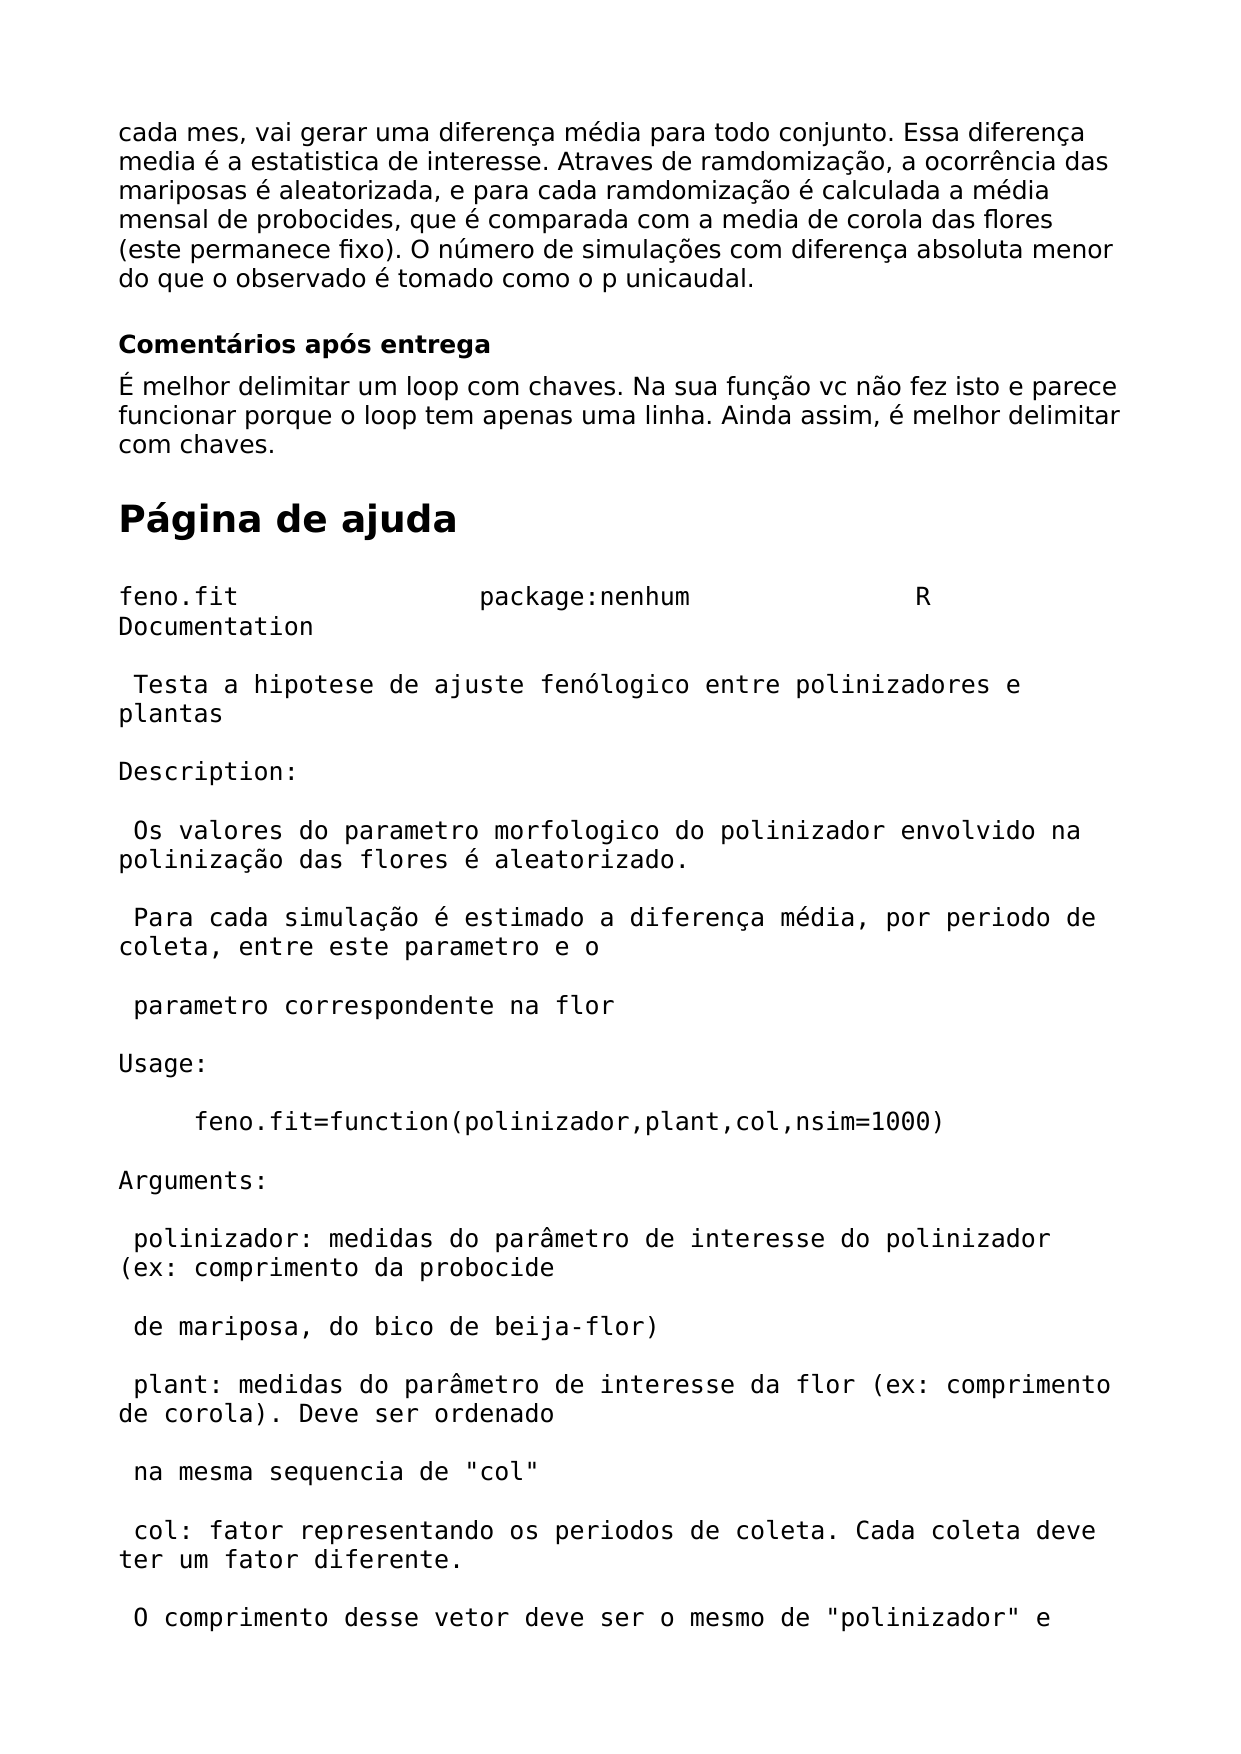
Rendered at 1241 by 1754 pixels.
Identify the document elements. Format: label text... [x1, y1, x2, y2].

text É melhor delimitar um loop com chaves. Na sua função vc não fez isto e parece funcionar porque o loop tem apenas uma linha. Ainda assim, é melhor delimitar com chaves. [118, 372, 1122, 460]
subtitle Comentários após entrega [118, 331, 1122, 360]
subtitle Página de ajuda [118, 497, 1122, 541]
text feno.fit package:nenhum R Documentation Testa a hipotese de ajuste fenólogico entre polinizadores e plantas Description: Os valores do parametro morfologico do polinizador envolvido na polinização das flores é aleatorizado. Para cada simulação é estimado a diferença média, por periodo de coleta, entre este parametro e o parametro correspondente na flor Usage: feno.fit=function(polinizador,plant,col,nsim=1000) Arguments: polinizador: medidas do parâmetro de interesse do polinizador (ex: comprimento da probocide de mariposa, do bico de beija-flor) plant: medidas do parâmetro de interesse da flor (ex: comprimento de corola). Deve ser ordenado na mesma sequencia de "col" col: fator representando os periodos de coleta. Cada coleta deve ter um fator diferente. O comprimento desse vetor deve ser o mesmo de "polinizador" e [118, 553, 1122, 1633]
text cada mes, vai gerar uma diferença média para todo conjunto. Essa diferença media é a estatistica de interesse. Atraves de ramdomização, a ocorrência das mariposas é aleatorizada, e para cada ramdomização é calculada a média mensal de probocides, que é comparada com a media de corola das flores (este permanece fixo). O número de simulações com diferença absoluta menor do que o observado é tomado como o p unicaudal. [118, 118, 1122, 293]
